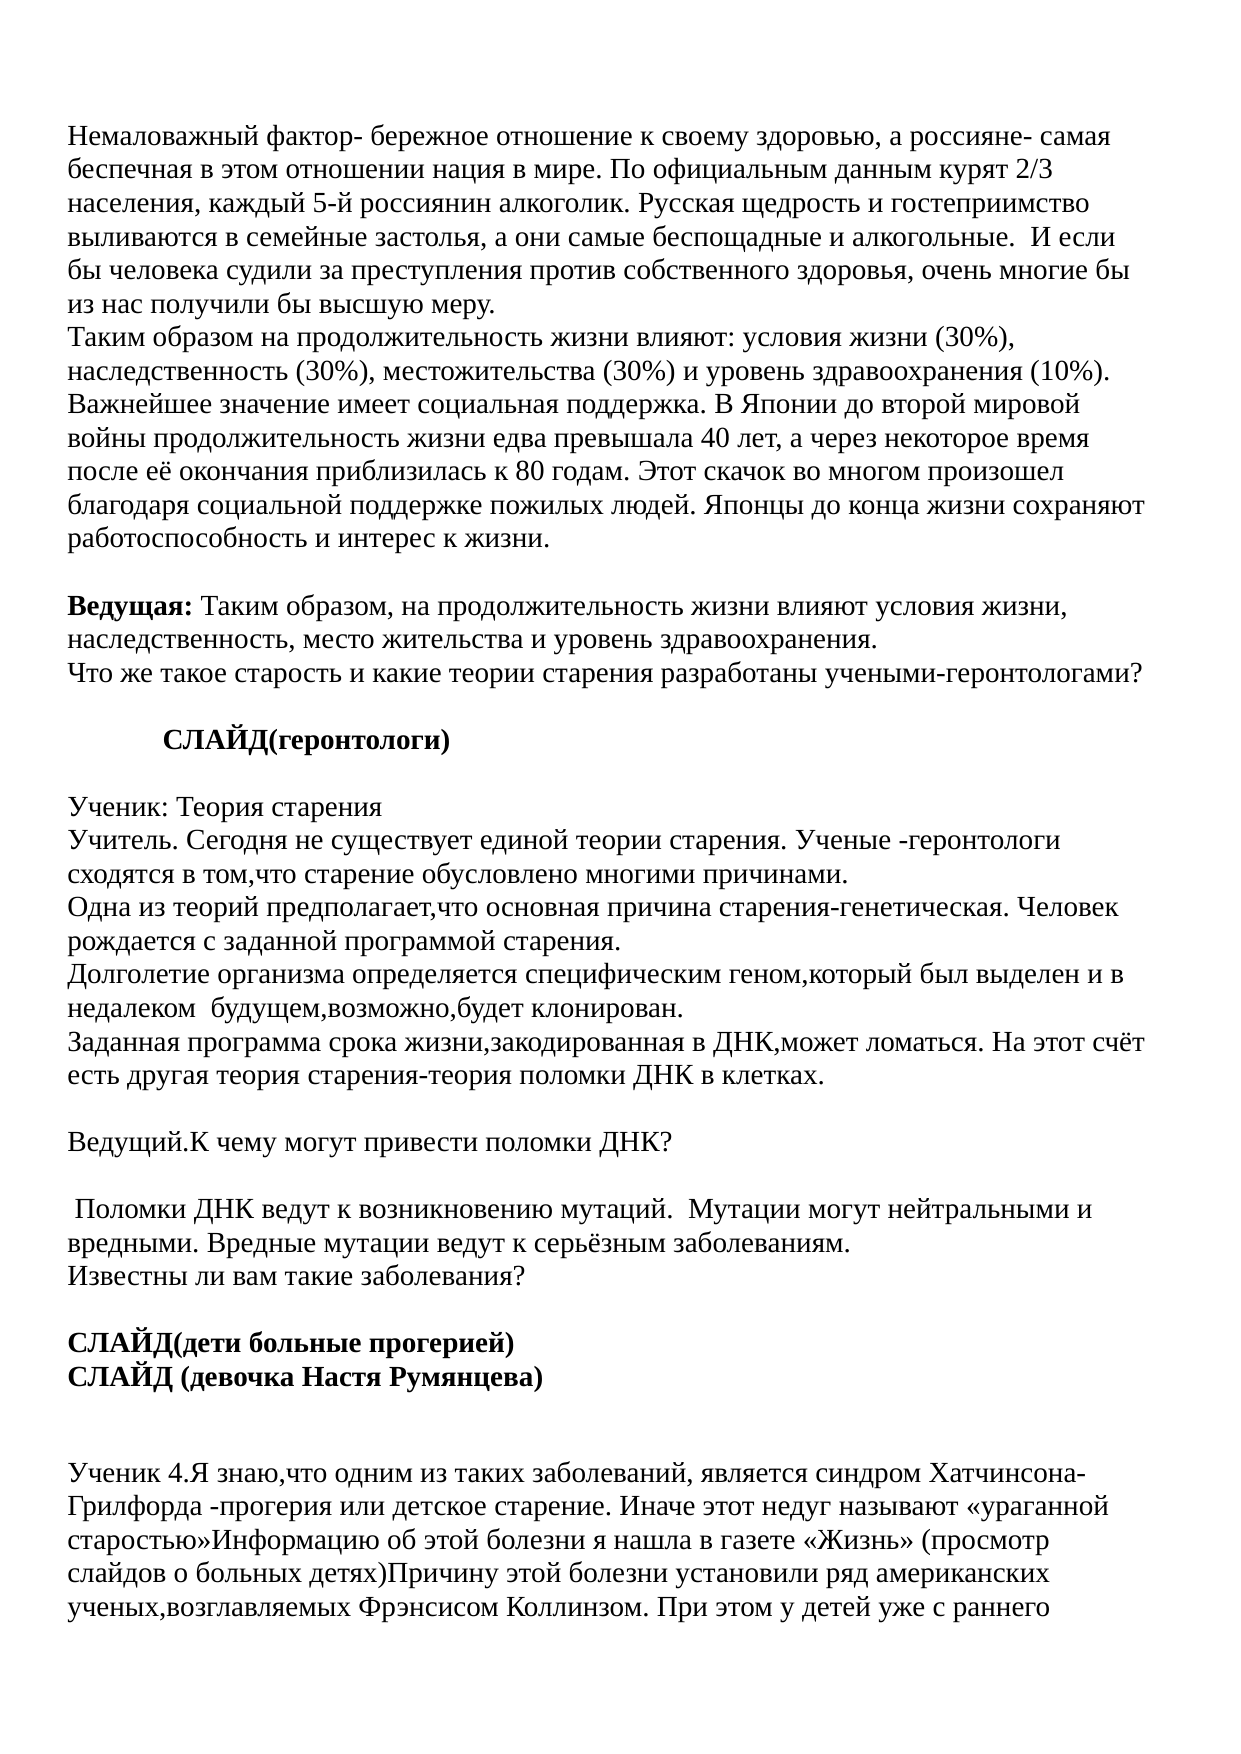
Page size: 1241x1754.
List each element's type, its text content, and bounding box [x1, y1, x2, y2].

text Долголетие организма определяется специфическим геном,который был выделен и в недалеком будущем,возможно,будет клонирован. [67, 957, 1152, 1024]
text Известны ли вам такие заболевания? [67, 1258, 1152, 1292]
text СЛАЙД(геронтологи) [162, 722, 1152, 755]
text Немаловажный фактор- бережное отношение к своему здоровью, а россияне- самая беспечная в этом отношении нация в мире. По официальным данным курят 2/3 населения, каждый 5-й россиянин алкоголик. Русская щедрость и гостеприимство выливаются в семейные застолья, а они самые беспощадные и алкогольные. И если бы человека судили за преступления против собственного здоровья, очень многие бы из нас получили бы высшую меру. [67, 118, 1152, 319]
text Ведущий.К чему могут привести поломки ДНК? [67, 1124, 1152, 1158]
text СЛАЙД (девочка Настя Румянцева) [67, 1359, 1152, 1393]
text СЛАЙД(дети больные прогерией) [67, 1326, 1152, 1359]
text Поломки ДНК ведут к возникновению мутаций. Мутации могут нейтральными и вредными. Вредные мутации ведут к серьёзным заболеваниям. [67, 1191, 1152, 1258]
text Ученик: Теория старения [67, 789, 1152, 822]
text Заданная программа срока жизни,закодированная в ДНК,может ломаться. На этот счёт есть другая теория старения-теория поломки ДНК в клетках. [67, 1024, 1152, 1091]
text Ученик 4.Я знаю,что одним из таких заболеваний, является синдром Хатчинсона-Грилфорда -прогерия или детское старение. Иначе этот недуг называют «ураганной старостью»Информацию об этой болезни я нашла в газете «Жизнь» (просмотр слайдов о больных детях)Причину этой болезни установили ряд американских ученых,возглавляемых Фрэнсисом Коллинзом. При этом у детей уже с раннего [67, 1455, 1152, 1623]
text Учитель. Сегодня не существует единой теории старения. Ученые -геронтологи сходятся в том,что старение обусловлено многими причинами. [67, 822, 1152, 889]
text Одна из теорий предполагает,что основная причина старения-генетическая. Человек рождается с заданной программой старения. [67, 889, 1152, 957]
text Ведущая: Таким образом, на продолжительность жизни влияют условия жизни, наследственность, место жительства и уровень здравоохранения. Что же такое старость и какие теории старения разработаны учеными-геронтологами? [67, 588, 1152, 688]
text Таким образом на продолжительность жизни влияют: условия жизни (30%), наследственность (30%), местожительства (30%) и уровень здравоохранения (10%). [67, 319, 1152, 386]
text Важнейшее значение имеет социальная поддержка. В Японии до второй мировой войны продолжительность жизни едва превышала 40 лет, а через некоторое время после её окончания приблизилась к 80 годам. Этот скачок во многом произошел благодаря социальной поддержке пожилых людей. Японцы до конца жизни сохраняют работоспособность и интерес к жизни. [67, 386, 1152, 554]
